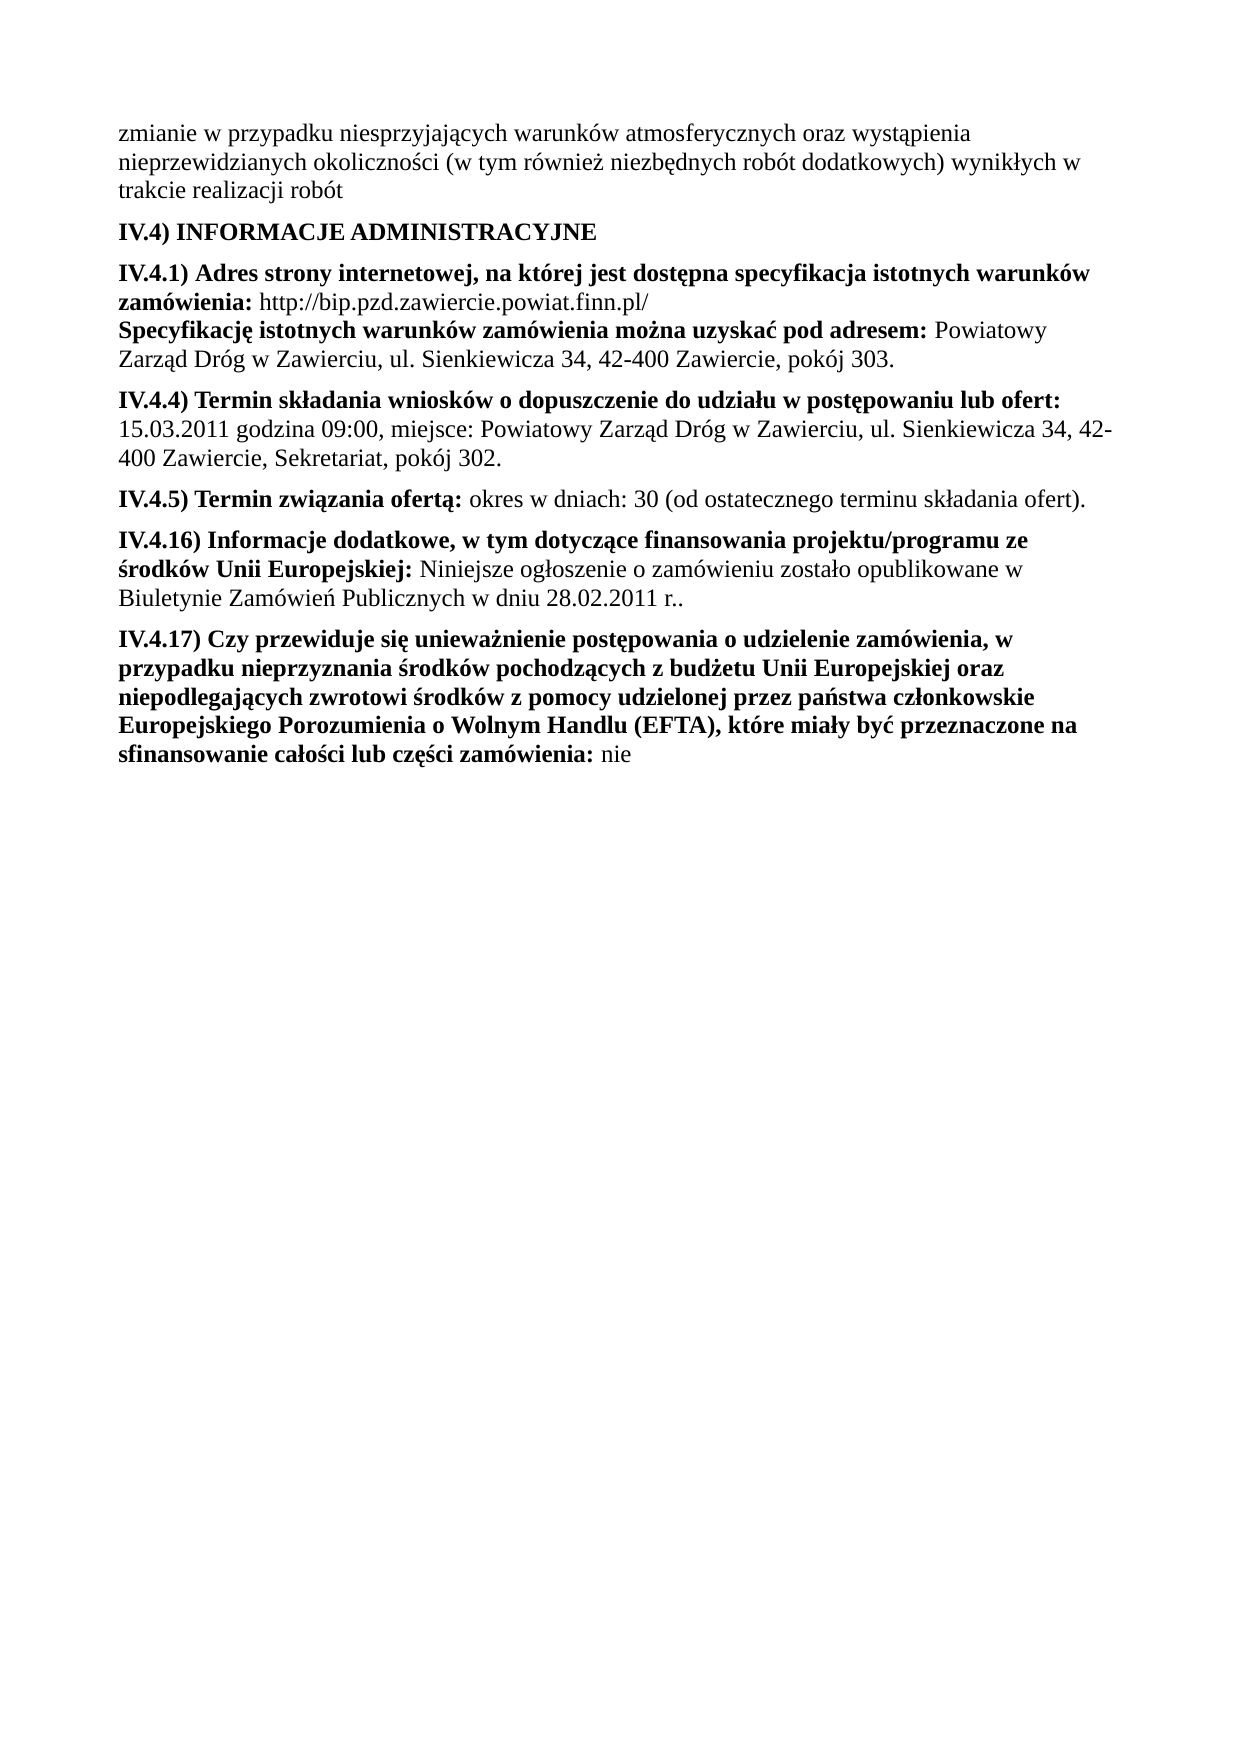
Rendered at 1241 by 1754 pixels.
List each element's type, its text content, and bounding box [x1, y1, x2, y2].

text IV.4) INFORMACJE ADMINISTRACYJNE [118, 217, 1122, 246]
text IV.4.17) Czy przewiduje się unieważnienie postępowania o udzielenie zamówienia, w przypadku nieprzyznania środków pochodzących z budżetu Unii Europejskiej oraz niepodlegających zwrotowi środków z pomocy udzielonej przez państwa członkowskie Europejskiego Porozumienia o Wolnym Handlu (EFTA), które miały być przeznaczone na sfinansowanie całości lub części zamówienia: nie [118, 624, 1122, 768]
text IV.4.16) Informacje dodatkowe, w tym dotyczące finansowania projektu/programu ze środków Unii Europejskiej: Niniejsze ogłoszenie o zamówieniu zostało opublikowane w Biuletynie Zamówień Publicznych w dniu 28.02.2011 r.. [118, 526, 1122, 612]
text IV.4.1) Adres strony internetowej, na której jest dostępna specyfikacja istotnych warunków zamówienia: http://bip.pzd.zawiercie.powiat.finn.pl/ Specyfikację istotnych warunków zamówienia można uzyskać pod adresem: Powiatowy Zarząd Dróg w Zawierciu, ul. Sienkiewicza 34, 42-400 Zawiercie, pokój 303. [118, 258, 1122, 373]
text IV.4.5) Termin związania ofertą: okres w dniach: 30 (od ostatecznego terminu składania ofert). [118, 484, 1122, 513]
text IV.4.4) Termin składania wniosków o dopuszczenie do udziału w postępowaniu lub ofert: 15.03.2011 godzina 09:00, miejsce: Powiatowy Zarząd Dróg w Zawierciu, ul. Sienkiewicza 34, 42-400 Zawiercie, Sekretariat, pokój 302. [118, 386, 1122, 472]
text zmianie w przypadku niesprzyjających warunków atmosferycznych oraz wystąpienia nieprzewidzianych okoliczności (w tym również niezbędnych robót dodatkowych) wynikłych w trakcie realizacji robót [118, 118, 1122, 204]
